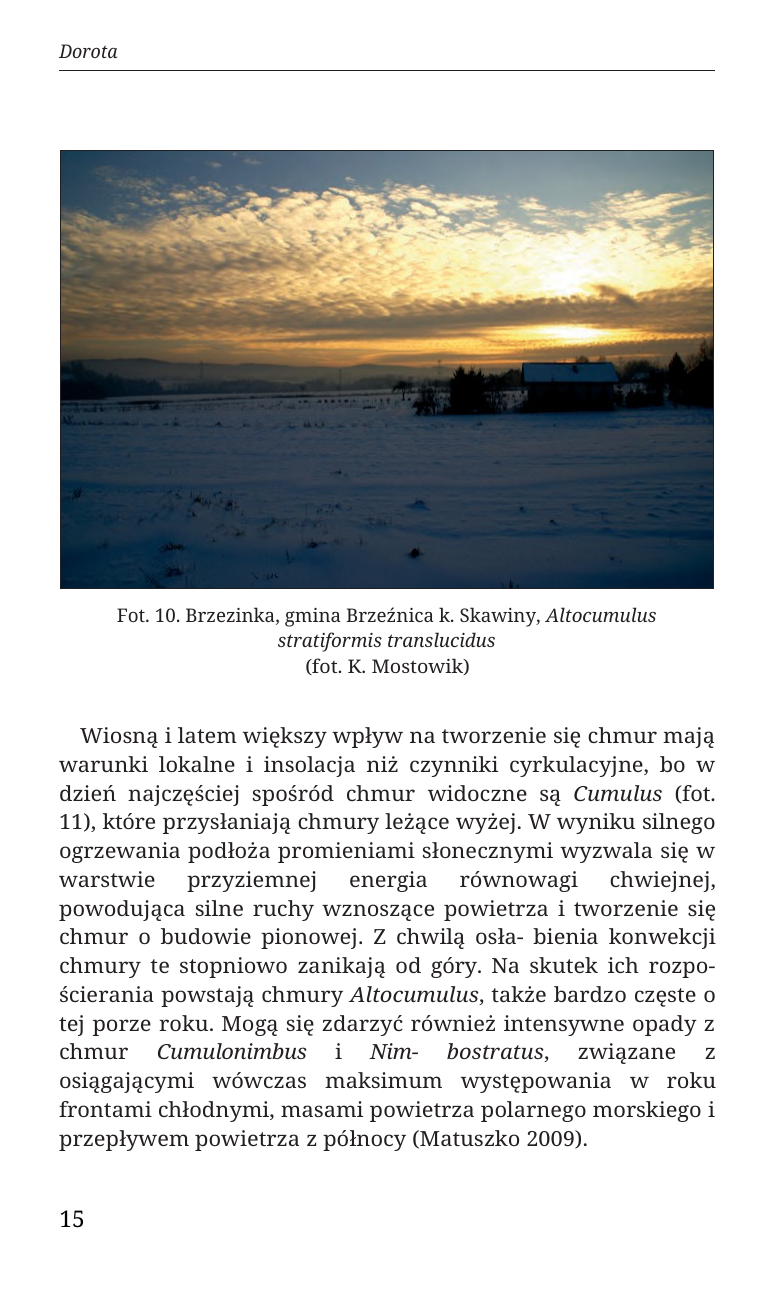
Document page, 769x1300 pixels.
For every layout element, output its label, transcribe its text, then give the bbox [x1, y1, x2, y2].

text Wiosną i latem większy wpływ na tworzenie się chmur mają warunki lokalne i insolacja niż czynniki cyrkulacyjne, bo w dzień najczęściej spośród chmur widoczne są Cumulus (fot. 11), które przysłaniają chmury leżące wyżej. W wyniku silnego ogrzewania podłoża promieniami słonecznymi wyzwala się w warstwie przyziemnej energia równowagi chwiejnej, powodująca silne ruchy wznoszące powietrza i tworzenie się chmur o budowie pionowej. Z chwilą osła- bienia konwekcji chmury te stopniowo zanikają od góry. Na skutek ich rozpo- ścierania powstają chmury Altocumulus, także bardzo częste o tej porze roku. Mogą się zdarzyć również intensywne opady z chmur Cumulonimbus i Nim- bostratus, związane z osiągającymi wówczas maksimum występowania w roku frontami chłodnymi, masami powietrza polarnego morskiego i przepływem powietrza z północy (Matuszko 2009). [59, 721, 716, 1152]
text (fot. K. Mostowik) [63, 654, 712, 679]
text Fot. 10. Brzezinka, gmina Brzeźnica k. Skawiny, Altocumulus stratiformis translucidus [63, 602, 712, 653]
